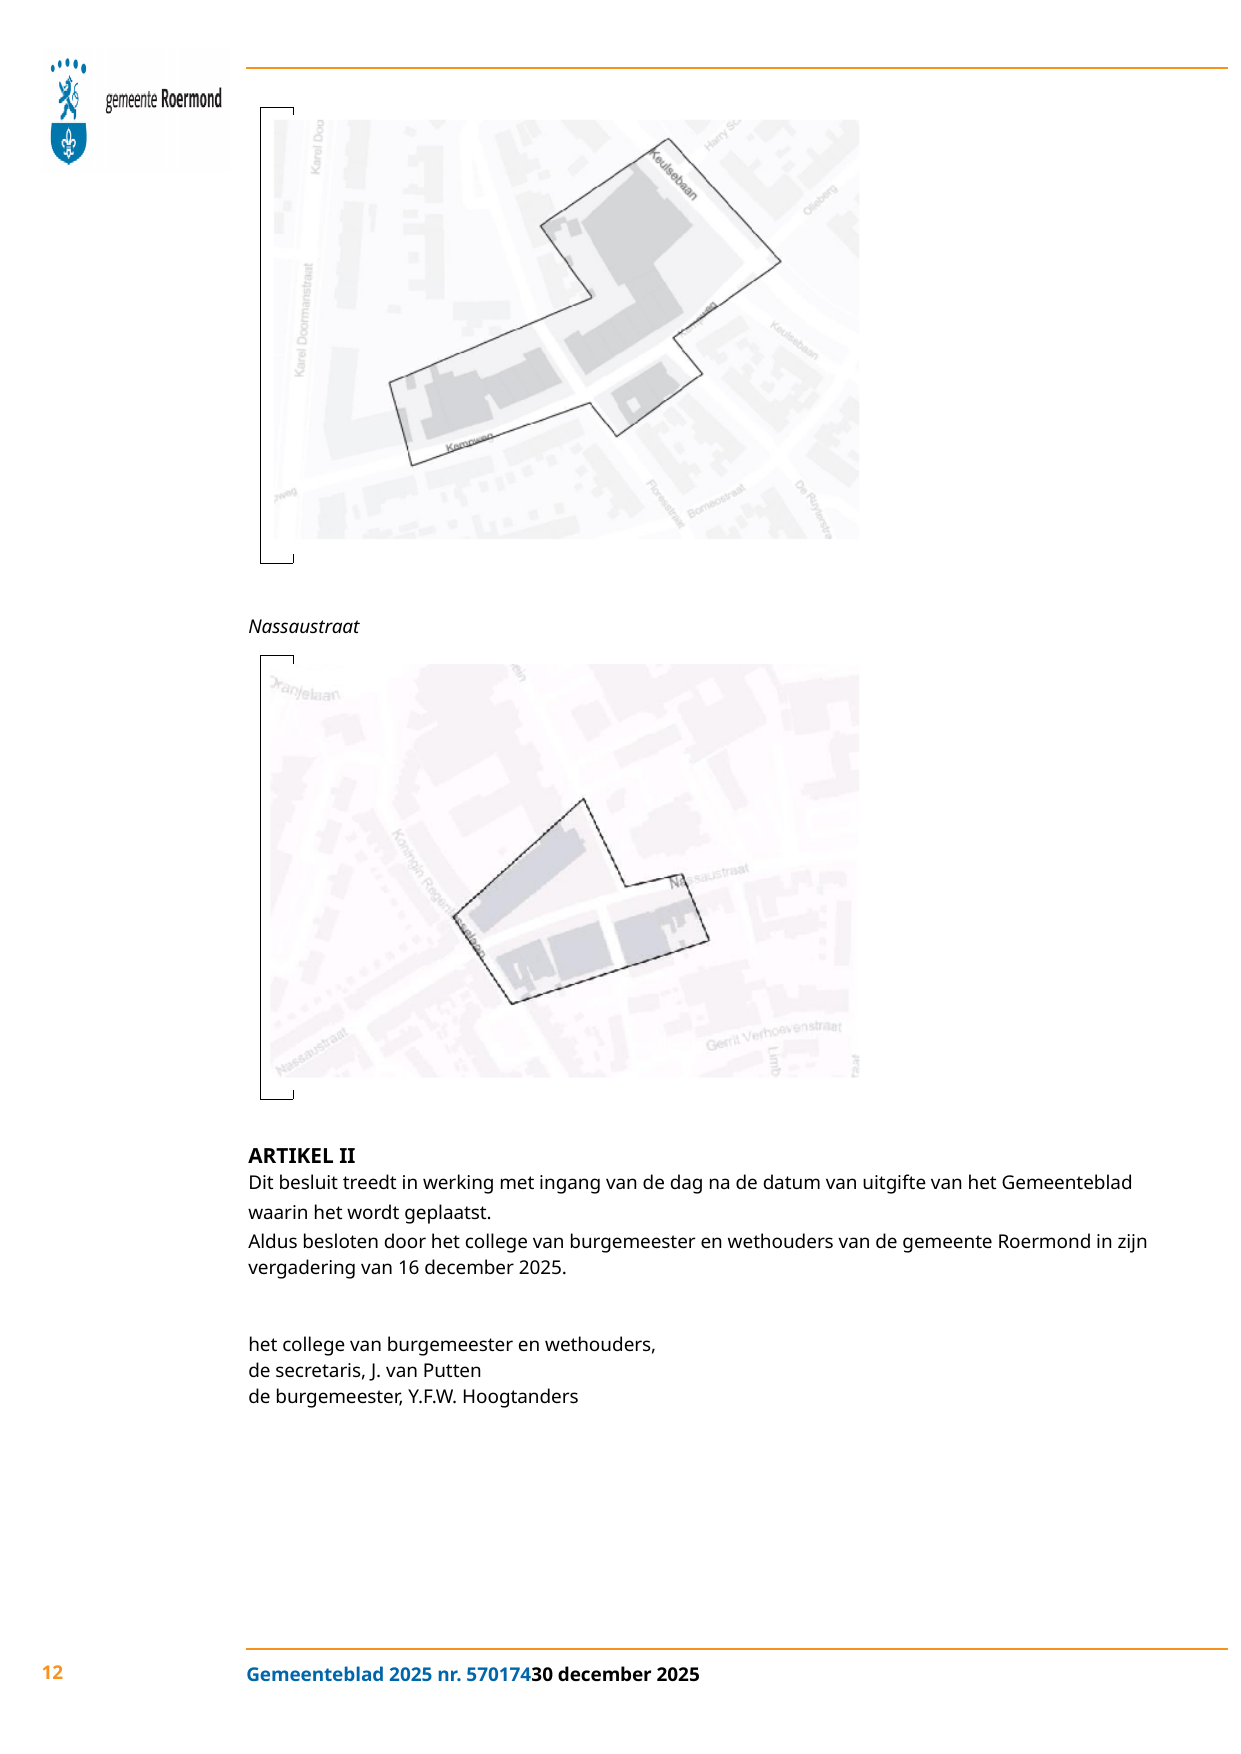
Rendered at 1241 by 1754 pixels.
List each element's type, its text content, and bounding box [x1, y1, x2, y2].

text Nassaustraat [248, 614, 1152, 639]
text Aldus besloten door het college van burgemeester en wethouders van de gemeente Roermond in zijn vergadering van 16 december 2025. [248, 1229, 1152, 1280]
text de secretaris, J. van Putten [248, 1357, 1152, 1383]
picture [268, 664, 860, 1090]
picture [41, 47, 231, 172]
text ARTIKEL II [248, 1141, 1152, 1169]
text het college van burgemeester en wethouders, [248, 1332, 1152, 1357]
picture [268, 115, 860, 554]
text de burgemeester, Y.F.W. Hoogtanders [248, 1383, 1152, 1409]
text Dit besluit treedt in werking met ingang van de dag na de datum van uitgifte van het Gemeenteblad waarin het wordt geplaatst. [248, 1169, 1152, 1225]
